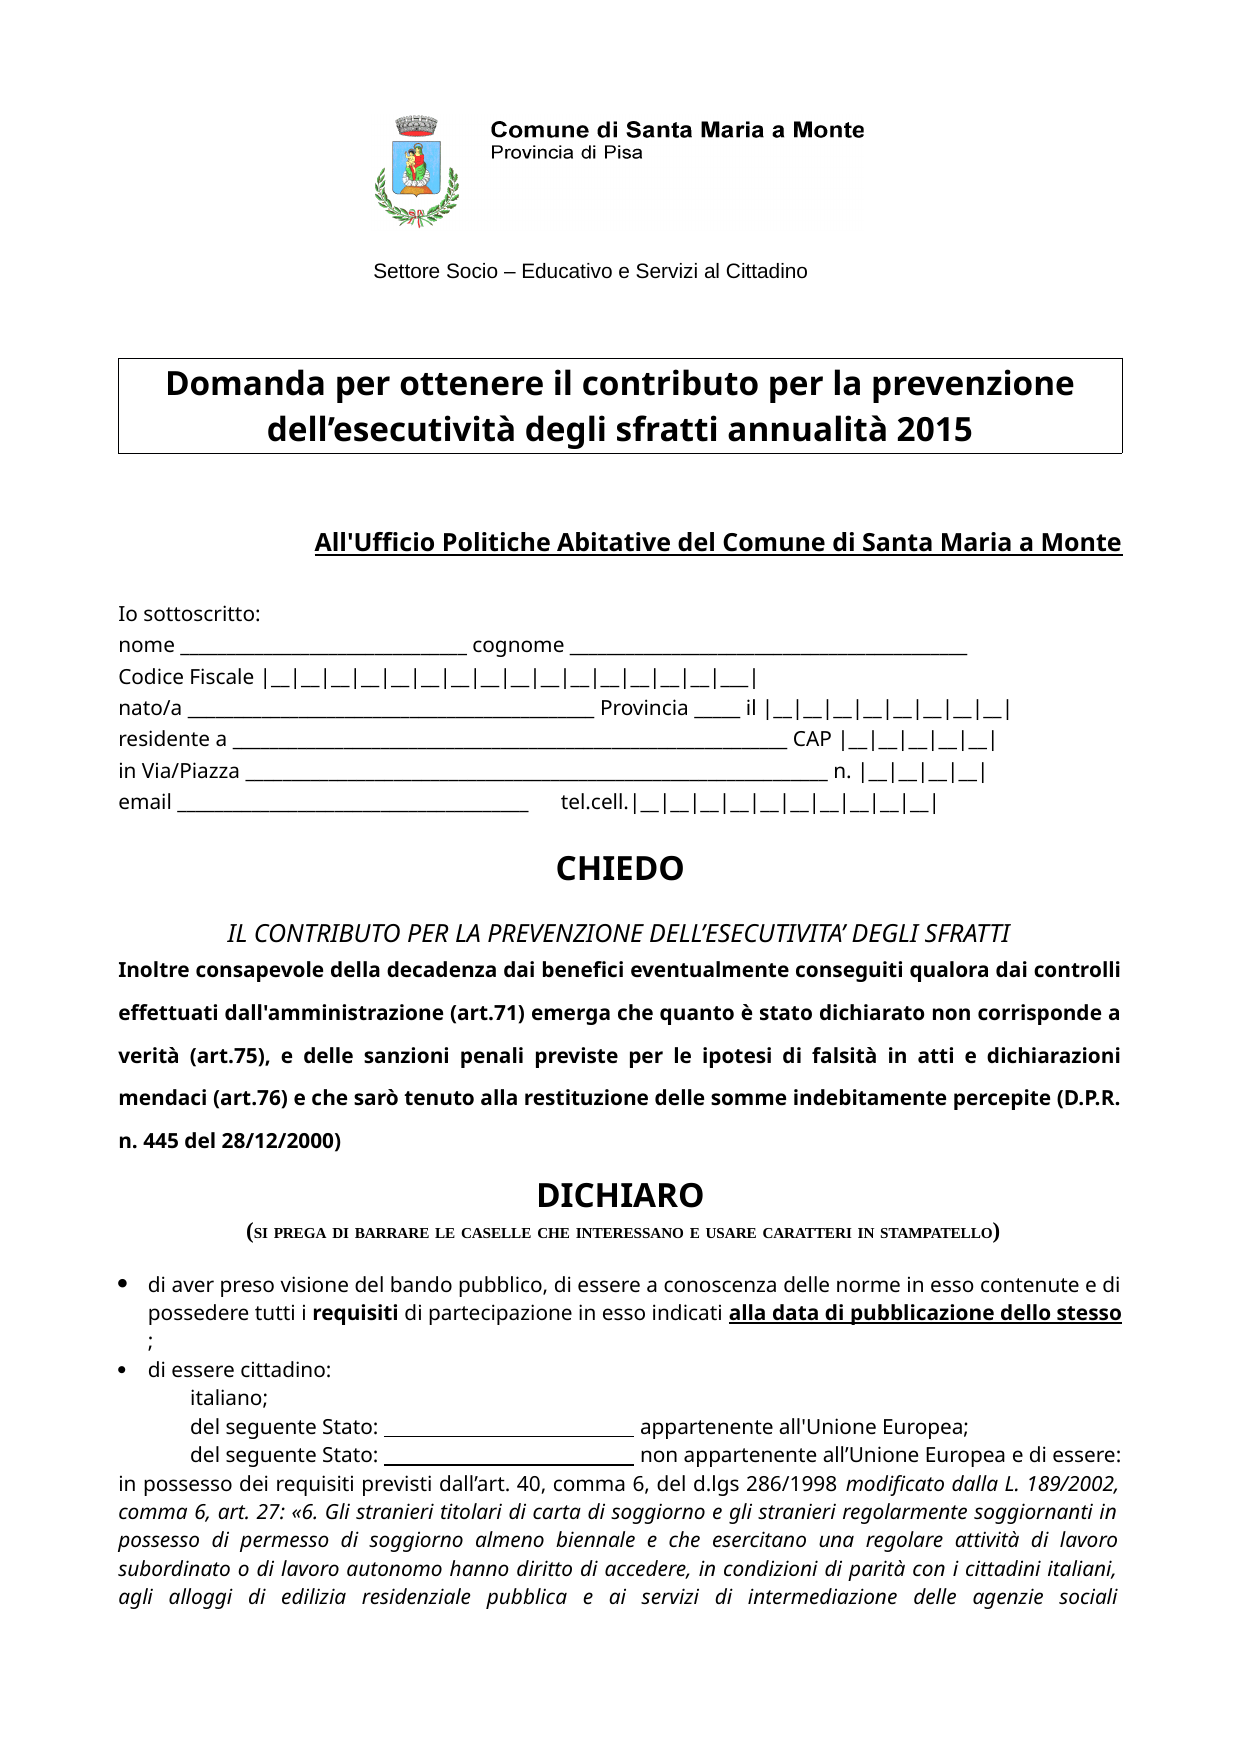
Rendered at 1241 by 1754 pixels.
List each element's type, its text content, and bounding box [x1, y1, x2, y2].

subtitle IL CONTRIBUTO PER LA PREVENZIONE DELL’ESECUTIVITA’ DEGLI SFRATTI [118, 915, 1122, 949]
text Domanda per ottenere il contributo per la prevenzione dell’esecutività degli sfratti annualità 2015 [119, 359, 1122, 453]
text in possesso dei requisiti previsti dall’art. 40, comma 6, del d.lgs 286/1998 modificato dalla L. 189/2002, comma 6, art. 27: «6. Gli stranieri titolari di carta di soggiorno e gli stranieri regolarmente soggiornanti in possesso di permesso di soggiorno almeno biennale e che esercitano una regolare attività di lavoro subordinato o di lavoro autonomo hanno diritto di accedere, in condizioni di parità con i cittadini italiani, agli alloggi di edilizia residenziale pubblica e ai servizi di intermediazione delle agenzie sociali [118, 1469, 1122, 1611]
text CHIEDO [118, 845, 1122, 890]
text  italiano; [156, 1383, 1122, 1412]
text email ______________________________________ tel.cell.|__|__|__|__|__|__|__|__|__|__| [118, 787, 1122, 816]
text in Via/Piazza _______________________________________________________________ n. |__|__|__|__| [118, 756, 1122, 784]
text All'Ufficio Politiche Abitative del Comune di Santa Maria a Monte [118, 525, 1122, 559]
text residente a ____________________________________________________________ CAP |__|__|__|__|__| [118, 724, 1122, 753]
text (si prega di barrare le caselle che interessano e usare caratteri in stampatello) [118, 1217, 1122, 1243]
text  del seguente Stato: appartenente all'Unione Europea; [156, 1412, 1122, 1440]
text nato/a ____________________________________________ Provincia _____ il |__|__|__|__|__|__|__|__| [118, 693, 1122, 722]
text Inoltre consapevole della decadenza dai benefici eventualmente conseguiti qualora dai controlli effettuati dall'amministrazione (art.71) emerga che quanto è stato dichiarato non corrisponde a verità (art.75), e delle sanzioni penali previste per le ipotesi di falsità in atti e dichiarazioni mendaci (art.76) e che sarò tenuto alla restituzione delle somme indebitamente percepite (D.P.R. n. 445 del 28/12/2000) [118, 956, 1122, 1154]
text Codice Fiscale |__|__|__|__|__|__|__|__|__|__|__|__|__|__|__|___| [118, 662, 1122, 690]
list di essere cittadino: [118, 1355, 1122, 1383]
text Io sottoscritto: [118, 599, 1122, 627]
text DICHIARO [118, 1172, 1122, 1217]
text  del seguente Stato: non appartenente all’Unione Europea e di essere: [156, 1440, 1122, 1469]
text nome _______________________________ cognome ___________________________________________ [118, 630, 1122, 659]
list di aver preso visione del bando pubblico, di essere a conoscenza delle norme in esso contenute e di possedere tutti i requisiti di partecipazione in esso indicati alla data di pubblicazione dello stesso ; [118, 1270, 1122, 1355]
